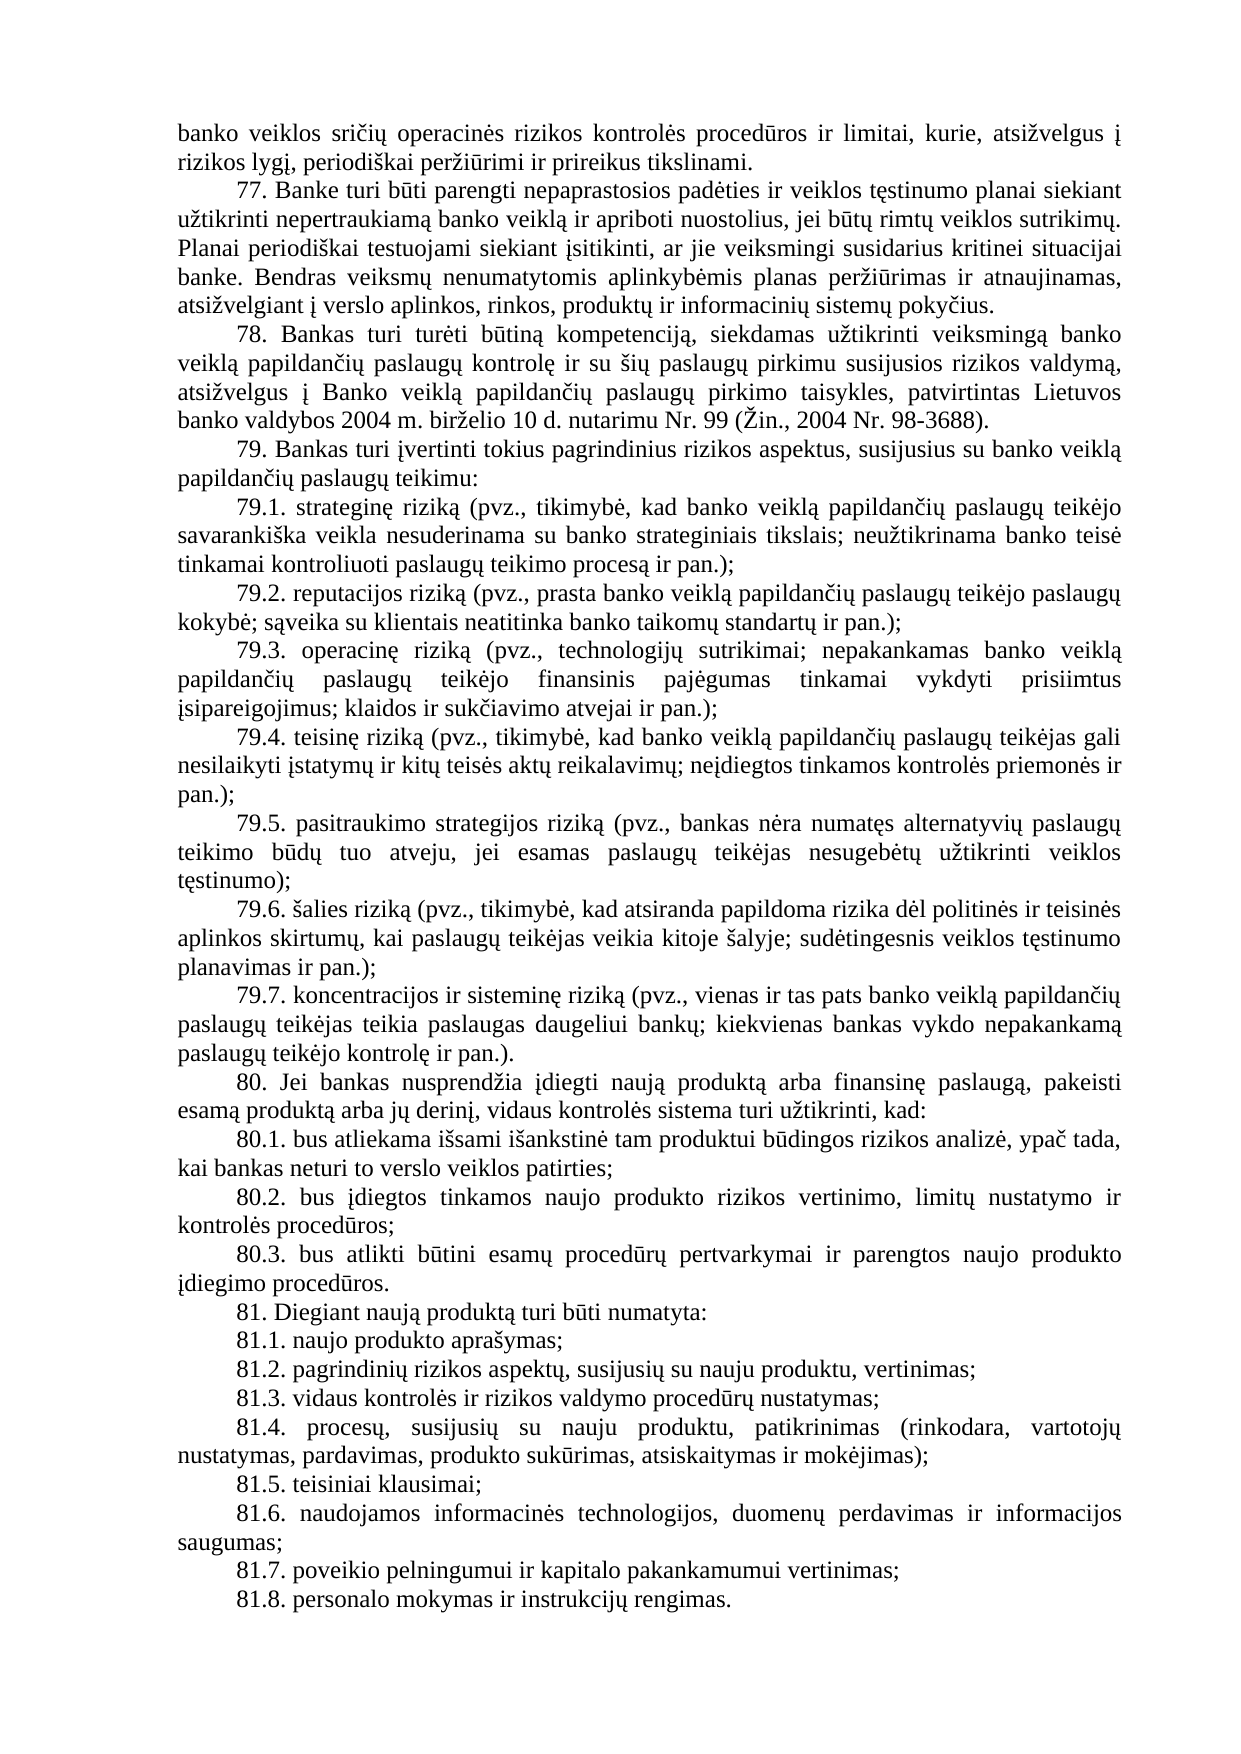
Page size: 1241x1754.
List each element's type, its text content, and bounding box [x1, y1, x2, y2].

text 81.7. poveikio pelningumui ir kapitalo pakankamumui vertinimas; [177, 1556, 1122, 1584]
text 79.2. reputacijos riziką (pvz., prasta banko veiklą papildančių paslaugų teikėjo paslaugų kokybė; sąveika su klientais neatitinka banko taikomų standartų ir pan.); [177, 578, 1122, 636]
text 79.1. strateginę riziką (pvz., tikimybė, kad banko veiklą papildančių paslaugų teikėjo savarankiška veikla nesuderinama su banko strateginiais tikslais; neužtikrinama banko teisė tinkamai kontroliuoti paslaugų teikimo procesą ir pan.); [177, 492, 1122, 578]
text 81.3. vidaus kontrolės ir rizikos valdymo procedūrų nustatymas; [177, 1383, 1122, 1412]
text 80.3. bus atlikti būtini esamų procedūrų pertvarkymai ir parengtos naujo produkto įdiegimo procedūros. [177, 1239, 1122, 1297]
text 80.2. bus įdiegtos tinkamos naujo produkto rizikos vertinimo, limitų nustatymo ir kontrolės procedūros; [177, 1182, 1122, 1239]
text banko veiklos sričių operacinės rizikos kontrolės procedūros ir limitai, kurie, atsižvelgus į rizikos lygį, periodiškai peržiūrimi ir prireikus tikslinami. [177, 118, 1122, 176]
text 81.8. personalo mokymas ir instrukcijų rengimas. [177, 1584, 1122, 1613]
text 80. Jei bankas nusprendžia įdiegti naują produktą arba finansinę paslaugą, pakeisti esamą produktą arba jų derinį, vidaus kontrolės sistema turi užtikrinti, kad: [177, 1067, 1122, 1124]
text 79.5. pasitraukimo strategijos riziką (pvz., bankas nėra numatęs alternatyvių paslaugų teikimo būdų tuo atveju, jei esamas paslaugų teikėjas nesugebėtų užtikrinti veiklos tęstinumo); [177, 808, 1122, 894]
text 81.5. teisiniai klausimai; [177, 1469, 1122, 1498]
text 81. Diegiant naują produktą turi būti numatyta: [177, 1297, 1122, 1326]
text 79. Bankas turi įvertinti tokius pagrindinius rizikos aspektus, susijusius su banko veiklą papildančių paslaugų teikimu: [177, 434, 1122, 492]
text 79.3. operacinę riziką (pvz., technologijų sutrikimai; nepakankamas banko veiklą papildančių paslaugų teikėjo finansinis pajėgumas tinkamai vykdyti prisiimtus įsipareigojimus; klaidos ir sukčiavimo atvejai ir pan.); [177, 636, 1122, 722]
text 81.6. naudojamos informacinės technologijos, duomenų perdavimas ir informacijos saugumas; [177, 1498, 1122, 1556]
text 79.7. koncentracijos ir sisteminę riziką (pvz., vienas ir tas pats banko veiklą papildančių paslaugų teikėjas teikia paslaugas daugeliui bankų; kiekvienas bankas vykdo nepakankamą paslaugų teikėjo kontrolę ir pan.). [177, 981, 1122, 1067]
text 79.6. šalies riziką (pvz., tikimybė, kad atsiranda papildoma rizika dėl politinės ir teisinės aplinkos skirtumų, kai paslaugų teikėjas veikia kitoje šalyje; sudėtingesnis veiklos tęstinumo planavimas ir pan.); [177, 894, 1122, 981]
text 81.1. naujo produkto aprašymas; [177, 1326, 1122, 1354]
text 80.1. bus atliekama išsami išankstinė tam produktui būdingos rizikos analizė, ypač tada, kai bankas neturi to verslo veiklos patirties; [177, 1124, 1122, 1182]
text 79.4. teisinę riziką (pvz., tikimybė, kad banko veiklą papildančių paslaugų teikėjas gali nesilaikyti įstatymų ir kitų teisės aktų reikalavimų; neįdiegtos tinkamos kontrolės priemonės ir pan.); [177, 722, 1122, 808]
text 81.2. pagrindinių rizikos aspektų, susijusių su nauju produktu, vertinimas; [177, 1354, 1122, 1383]
text 77. Banke turi būti parengti nepaprastosios padėties ir veiklos tęstinumo planai siekiant užtikrinti nepertraukiamą banko veiklą ir apriboti nuostolius, jei būtų rimtų veiklos sutrikimų. Planai periodiškai testuojami siekiant įsitikinti, ar jie veiksmingi susidarius kritinei situacijai banke. Bendras veiksmų nenumatytomis aplinkybėmis planas peržiūrimas ir atnaujinamas, atsižvelgiant į verslo aplinkos, rinkos, produktų ir informacinių sistemų pokyčius. [177, 176, 1122, 319]
text 78. Bankas turi turėti būtiną kompetenciją, siekdamas užtikrinti veiksmingą banko veiklą papildančių paslaugų kontrolę ir su šių paslaugų pirkimu susijusios rizikos valdymą, atsižvelgus į Banko veiklą papildančių paslaugų pirkimo taisykles, patvirtintas Lietuvos banko valdybos 2004 m. birželio 10 d. nutarimu Nr. 99 (Žin., 2004 Nr. 98-3688). [177, 319, 1122, 434]
text 81.4. procesų, susijusių su nauju produktu, patikrinimas (rinkodara, vartotojų nustatymas, pardavimas, produkto sukūrimas, atsiskaitymas ir mokėjimas); [177, 1412, 1122, 1469]
